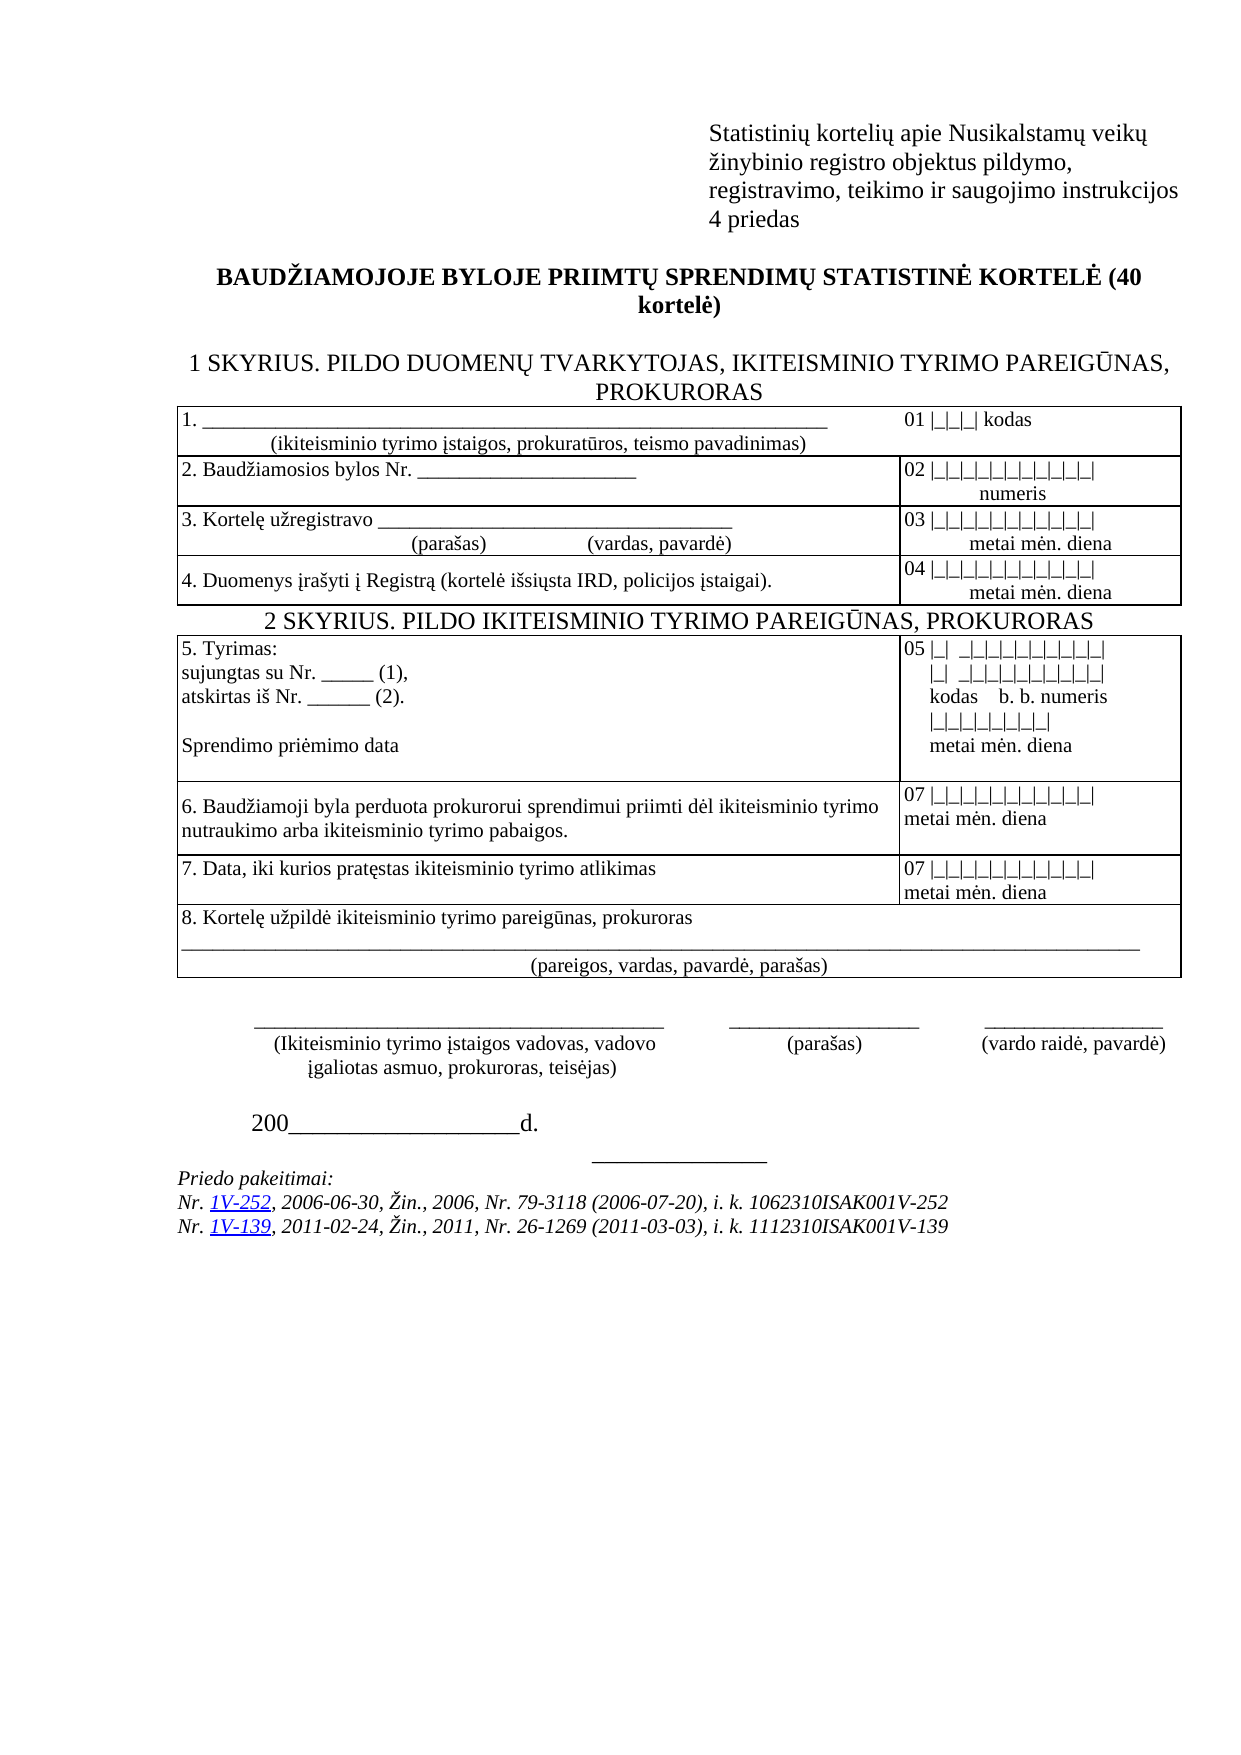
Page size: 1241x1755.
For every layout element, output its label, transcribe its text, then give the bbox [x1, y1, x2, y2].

table_cell 4. Duomenys įrašyti į Registrą (kortelė išsiųsta IRD, policijos įstaigai). [178, 556, 899, 604]
text (Ikiteisminio tyrimo įstaigos vadovas, vadovo (parašas) (vardo raidė, pavardė) [177, 1031, 1181, 1055]
table_cell 6. Baudžiamoji byla perduota prokurorui sprendimui priimti dėl ikiteisminio tyrimo nutraukimo arba ikiteisminio tyrimo pabaigos. [178, 782, 899, 854]
text ______________ [177, 1137, 1181, 1166]
table_header 01 |_|_|_| kodas [900, 407, 1180, 431]
text 200 d. [177, 1108, 1181, 1137]
text Statistinių kortelių apie Nusikalstamų veikų žinybinio registro objektus pildymo, [709, 118, 1181, 176]
table_cell 02 |_|_|_|_|_|_|_|_|_|_|_| numeris [901, 457, 1180, 505]
table_cell (ikiteisminio tyrimo įstaigos, prokuratūros, teismo pavadinimas) [178, 431, 900, 455]
table_cell 03 |_|_|_|_|_|_|_|_|_|_|_| metai mėn. diena [901, 507, 1180, 555]
table_cell 2. Baudžiamosios bylos Nr. _____________________ [178, 457, 899, 505]
table_header 1. ____________________________________________________________ [178, 407, 900, 431]
text 1 SKYRIUS. PILDO DUOMENŲ TVARKYTOJAS, IKITEISMINIO TYRIMO PAREIGŪNAS, PROKURORAS [177, 348, 1181, 406]
text 4 priedas [177, 204, 1181, 233]
text įgaliotas asmuo, prokuroras, teisėjas) [177, 1055, 1181, 1079]
text Nr. 1V-139, 2011-02-24, Žin., 2011, Nr. 26-1269 (2011-03-03), i. k. 1112310ISAK001V-139 [177, 1214, 1181, 1238]
text 2 SKYRIUS. PILDO IKITEISMINIO TYRIMO PAREIGŪNAS, PROKURORAS [177, 606, 1181, 635]
table_cell 07 |_|_|_|_|_|_|_|_|_|_|_| metai mėn. diena [900, 856, 1180, 904]
table_cell 04 |_|_|_|_|_|_|_|_|_|_|_| metai mėn. diena [901, 556, 1180, 604]
table_cell 07 |_|_|_|_|_|_|_|_|_|_|_| metai mėn. diena [900, 782, 1180, 854]
table_cell [900, 431, 1180, 455]
table_header 5. Tyrimas: sujungtas su Nr. _____ (1), atskirtas iš Nr. ______ (2). Sprendimo priėmimo data [178, 636, 899, 781]
table_header 05 |_| _|_|_|_|_|_|_|_|_|_| |_| _|_|_|_|_|_|_|_|_|_| kodas b. b. numeris |_|_|_|_|_|_|_|_| metai mėn. diena [901, 636, 1180, 781]
table_cell 8. Kortelę užpildė ikiteisminio tyrimo pareigūnas, prokuroras ____________________________________________________________________________________________ (pareigos, vardas, pavardė, parašas) [178, 905, 1180, 977]
text registravimo, teikimo ir saugojimo instrukcijos [177, 176, 1181, 204]
text Nr. 1V-252, 2006-06-30, Žin., 2006, Nr. 79-3118 (2006-07-20), i. k. 1062310ISAK001V-252 [177, 1189, 1181, 1214]
text BAUDŽIAMOJOJE BYLOJE PRIIMTŲ SPRENDIMŲ STATISTINĖ KORTELĖ (40 kortelė) [177, 262, 1181, 319]
table_cell 3. Kortelę užregistravo __________________________________ (parašas) (vardas, pavardė) [178, 507, 899, 555]
table_cell 7. Data, iki kurios pratęstas ikiteisminio tyrimo atlikimas [178, 856, 899, 904]
text Priedo pakeitimai: [177, 1166, 1181, 1189]
